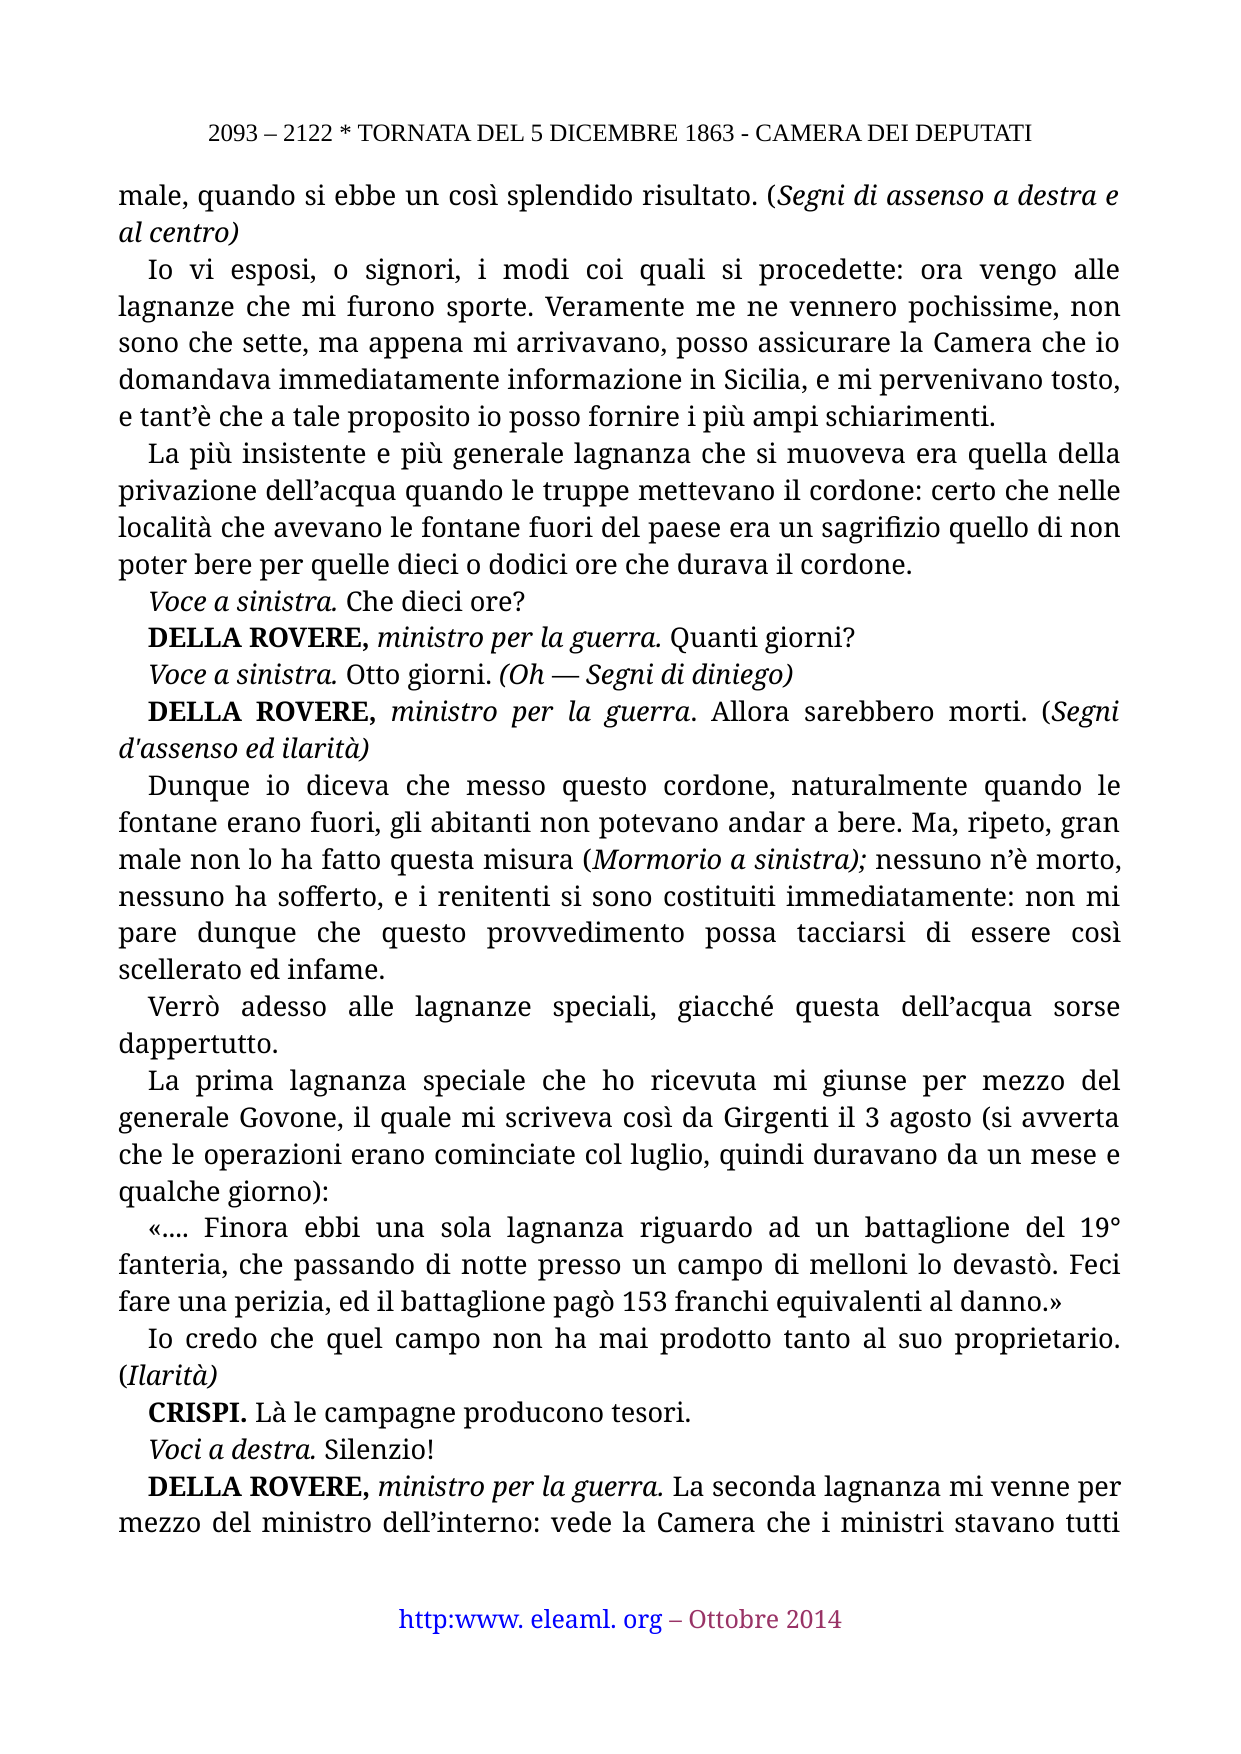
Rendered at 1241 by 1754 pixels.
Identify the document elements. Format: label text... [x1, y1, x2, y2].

text Voce a sinistra. Che dieci ore? [118, 582, 1122, 619]
text DELLA ROVERE, ministro per la guerra. Allora sarebbero morti. (Segni d'assenso ed ilarità) [118, 693, 1122, 766]
text La prima lagnanza speciale che ho ricevuta mi giunse per mezzo del generale Govone, il quale mi scriveva così da Girgenti il 3 agosto (si avverta che le operazioni erano cominciate col luglio, quindi duravano da un mese e qualche giorno): [118, 1061, 1122, 1209]
text La più insistente e più generale lagnanza che si muoveva era quella della privazione dell’acqua quando le truppe mettevano il cordone: certo che nelle località che avevano le fontane fuori del paese era un sagrifizio quello di non poter bere per quelle dieci o dodici ore che durava il cordone. [118, 434, 1122, 582]
text Io credo che quel campo non ha mai prodotto tanto al suo proprietario. (Ilarità) [118, 1319, 1122, 1393]
text Voci a destra. Silenzio! [118, 1430, 1122, 1467]
text DELLA ROVERE, ministro per la guerra. Quanti giorni? [118, 619, 1122, 656]
text Dunque io diceva che messo questo cordone, naturalmente quando le fontane erano fuori, gli abitanti non potevano andar a bere. Ma, ripeto, gran male non lo ha fatto questa misura (Mormorio a sinistra); nessuno n’è morto, nessuno ha sofferto, e i renitenti si sono costituiti immediatamente: non mi pare dunque che questo provvedimento possa tacciarsi di essere così scellerato ed infame. [118, 766, 1122, 988]
text DELLA ROVERE, ministro per la guerra. La seconda lagnanza mi venne per mezzo del ministro dell’interno: vede la Camera che i ministri stavano tutti [118, 1467, 1122, 1541]
text Voce a sinistra. Otto giorni. (Oh — Segni di diniego) [118, 656, 1122, 693]
text male, quando si ebbe un così splendido risultato. (Segni di assenso a destra e al centro) [118, 176, 1122, 250]
text Io vi esposi, o signori, i modi coi quali si procedette: ora vengo alle lagnanze che mi furono sporte. Veramente me ne vennero pochissime, non sono che sette, ma appena mi arrivavano, posso assicurare la Camera che io domandava immediatamente informazione in Sicilia, e mi pervenivano tosto, e tant’è che a tale proposito io posso fornire i più ampi schiarimenti. [118, 250, 1122, 434]
text «.... Finora ebbi una sola lagnanza riguardo ad un battaglione del 19° fanteria, che passando di notte presso un campo di melloni lo devastò. Feci fare una perizia, ed il battaglione pagò 153 franchi equivalenti al danno.» [118, 1209, 1122, 1319]
text CRISPI. Là le campagne producono tesori. [118, 1393, 1122, 1430]
text Verrò adesso alle lagnanze speciali, giacché questa dell’acqua sorse dappertutto. [118, 988, 1122, 1061]
